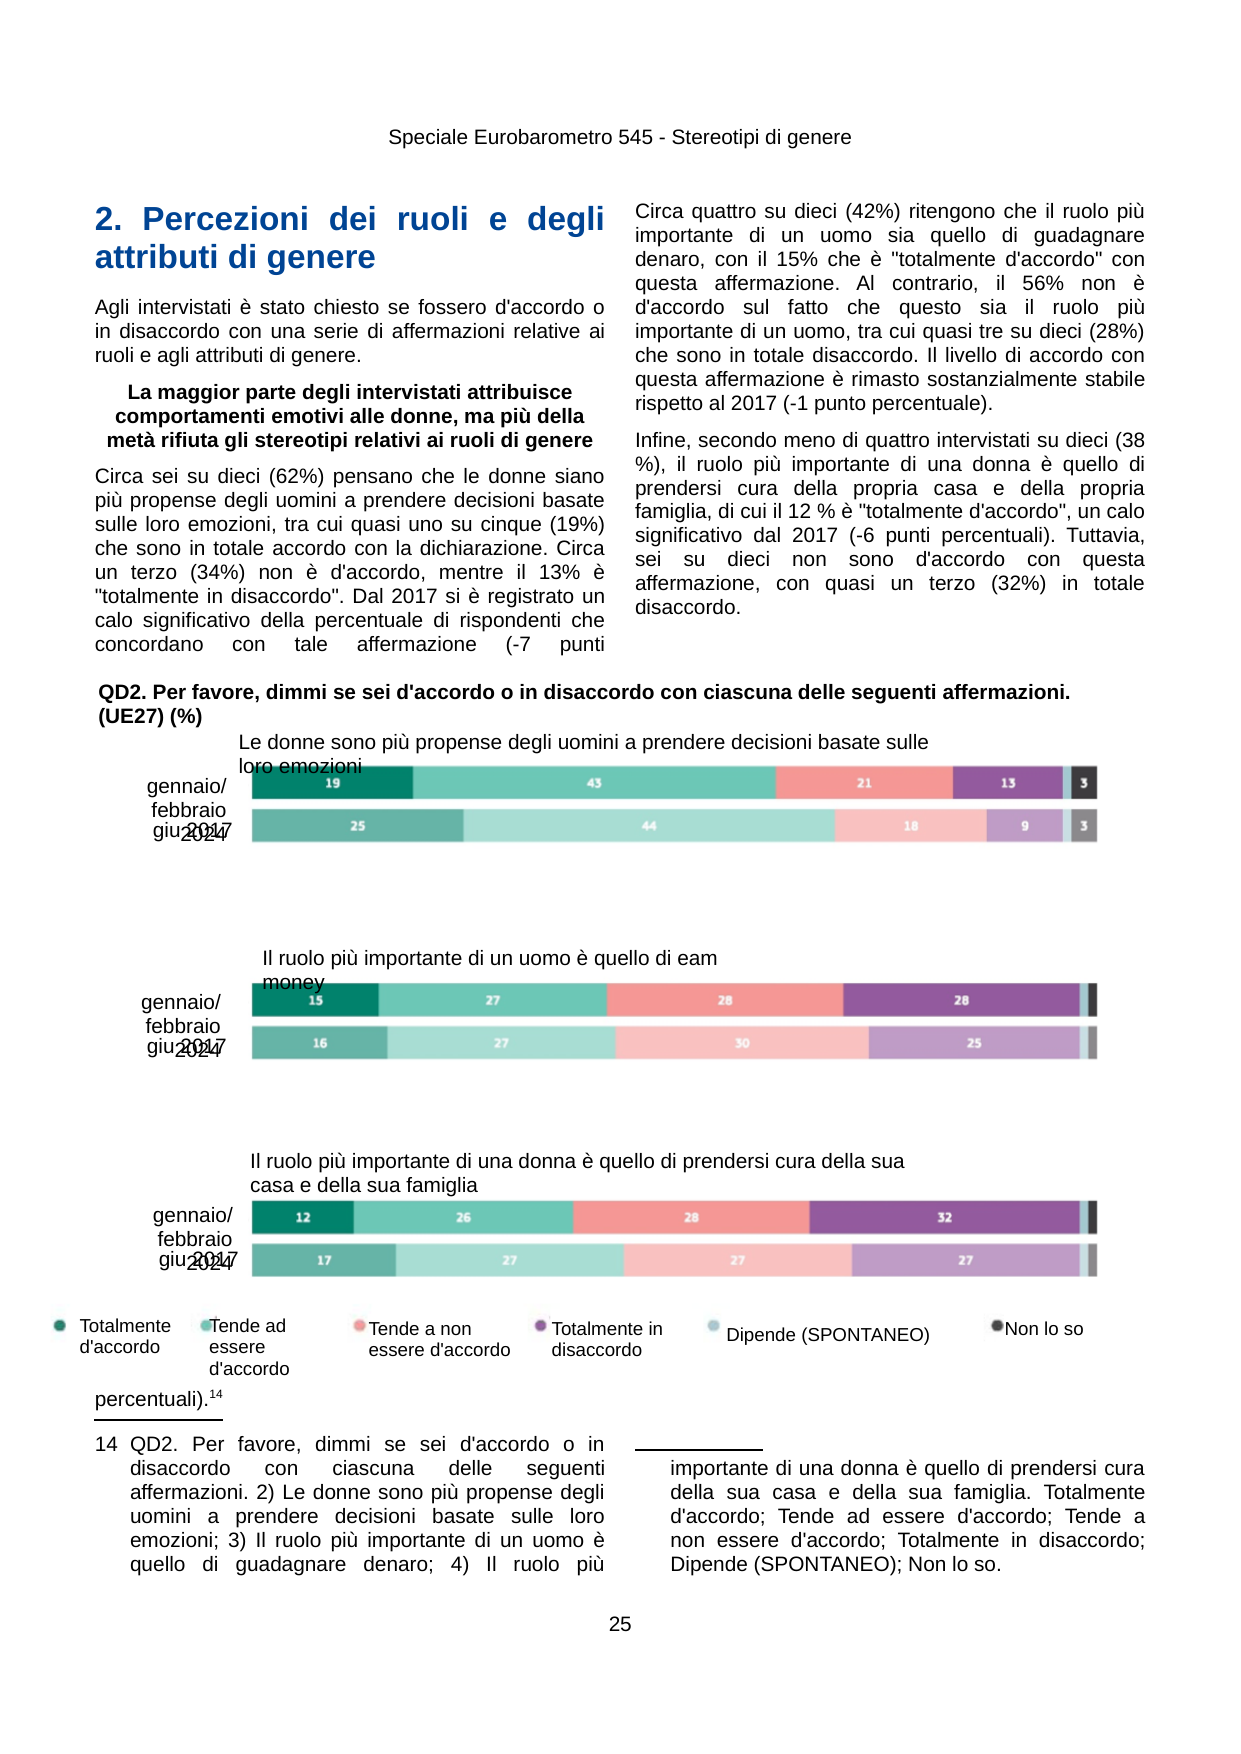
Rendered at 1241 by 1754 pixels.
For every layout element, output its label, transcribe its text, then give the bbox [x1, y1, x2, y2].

picture [46, 1297, 1004, 1346]
text Circa quattro su dieci (42%) ritengono che il ruolo più importante di un uomo sia quello di guadagnare denaro, con il 15% che è "totalmente d'accordo" con questa affermazione. Al contrario, il 56% non è d'accordo sul fatto che questo sia il ruolo più importante di un uomo, tra cui quasi tre su dieci (28%) che sono in totale disaccordo. Il livello di accordo con questa affermazione è rimasto sostanzialmente stabile rispetto al 2017 (-1 punto percentuale). [635, 199, 1146, 414]
text Circa sei su dieci (62%) pensano che le donne siano più propense degli uomini a prendere decisioni basate sulle loro emozioni, tra cui quasi uno su cinque (19%) che sono in totale accordo con la dichiarazione. Circa un terzo (34%) non è d'accordo, mentre il 13% è "totalmente in disaccordo". Dal 2017 si è registrato un calo significativo della percentuale di rispondenti che concordano con tale affermazione (-7 punti percentuali). [94, 464, 605, 1297]
text La maggior parte degli intervistati attribuisce comportamenti emotivi alle donne, ma più della metà rifiuta gli stereotipi relativi ai ruoli di genere [94, 379, 605, 451]
text Infine, secondo meno di quattro intervistati su dieci (38 %), il ruolo più importante di una donna è quello di prendersi cura della propria casa e della propria famiglia, di cui il 12 % è "totalmente d'accordo", un calo significativo dal 2017 (-6 punti percentuali). Tuttavia, sei su dieci non sono d'accordo con questa affermazione, con quasi un terzo (32%) in totale disaccordo. [635, 427, 1146, 619]
picture [310, 763, 316, 772]
picture [337, 763, 343, 772]
picture [264, 763, 270, 772]
text importante di una donna è quello di prendersi cura della sua casa e della sua famiglia. Totalmente d'accordo; Tende ad essere d'accordo; Tende a non essere d'accordo; Totalmente in disaccordo; Dipende (SPONTANEO); Non lo so. [635, 1456, 1146, 1576]
text QD2. Per favore, dimmi se sei d'accordo o in disaccordo con ciascuna delle seguenti affermazioni. 2) Le donne sono più propense degli uomini a prendere decisioni basate sulle loro emozioni; 3) Il ruolo più importante di un uomo è quello di guadagnare denaro; 4) Il ruolo più [94, 1432, 605, 1576]
text Agli intervistati è stato chiesto se fossero d'accordo o in disaccordo con una serie di affermazioni relative ai ruoli e agli attributi di genere. [94, 295, 605, 367]
subtitle 2. Percezioni dei ruoli e degli attributi di genere [94, 199, 605, 276]
text Circa sei su dieci (62%) pensano che le donne siano più propense degli uomini a prendere decisioni basate sulle loro emozioni, tra cui quasi uno su cinque (19%) che sono in totale accordo con la dichiarazione. Circa un terzo (34%) non è d'accordo, mentre il 13% è "totalmente in disaccordo". Dal 2017 si è registrato un calo significativo della percentuale di rispondenti che concordano con tale affermazione (-7 punti percentuali). [94, 1346, 605, 1411]
picture [248, 763, 1104, 1278]
